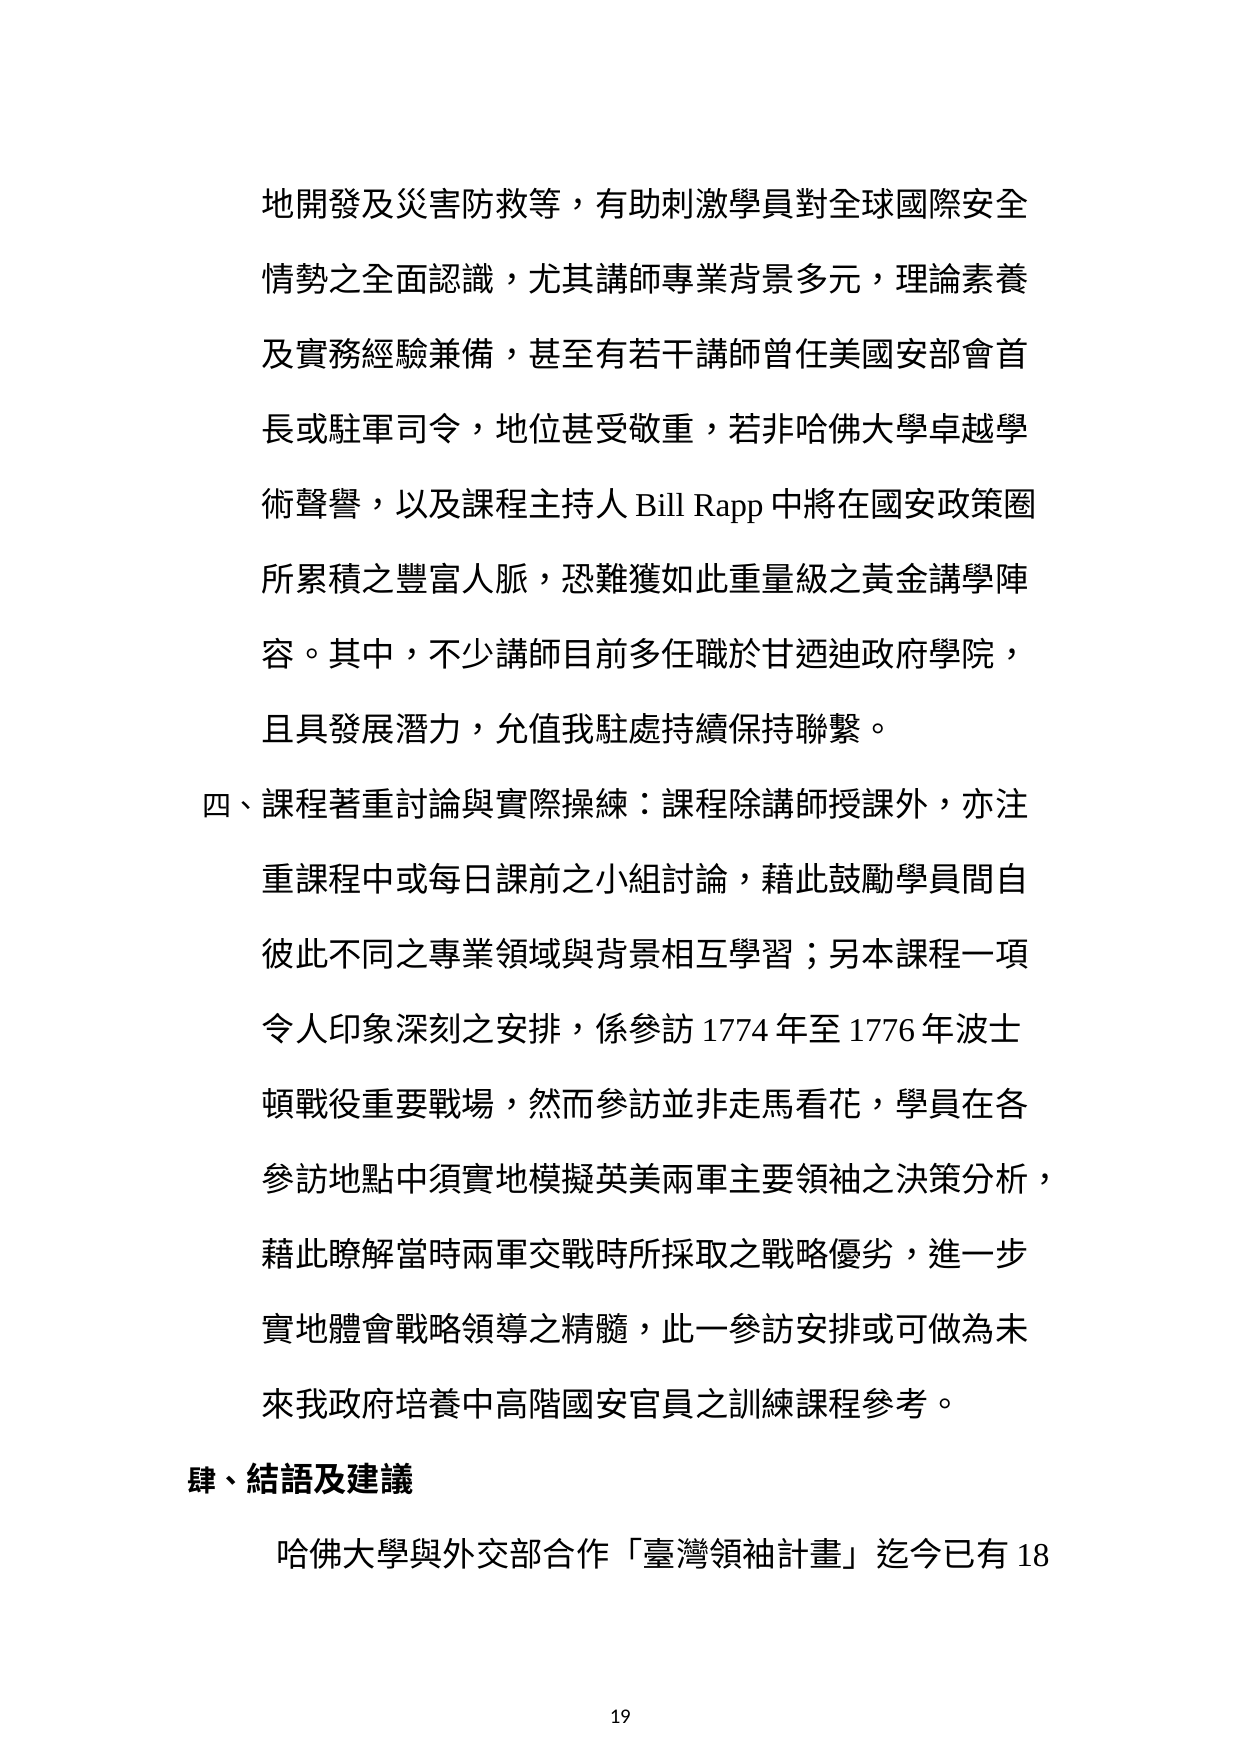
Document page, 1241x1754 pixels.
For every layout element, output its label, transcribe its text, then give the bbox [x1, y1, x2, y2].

list 地開發及災害防救等，有助刺激學員對全球國際安全情勢之全面認識，尤其講師專業背景多元，理論素養及實務經驗兼備，甚至有若干講師曾任美國安部會首長或駐軍司令，地位甚受敬重，若非哈佛大學卓越學術聲譽，以及課程主持人Bill Rapp中將在國安政策圈所累積之豐富人脈，恐難獲如此重量級之黃金講學陣容。其中，不少講師目前多任職於甘迺迪政府學院，且具發展潛力，允值我駐處持續保持聯繫。 [202, 164, 1053, 764]
list 結語及建議 [187, 1439, 1053, 1514]
list 課程著重討論與實際操練：課程除講師授課外，亦注重課程中或每日課前之小組討論，藉此鼓勵學員間自彼此不同之專業領域與背景相互學習；另本課程一項令人印象深刻之安排，係參訪1774年至1776年波士頓戰役重要戰場，然而參訪並非走馬看花，學員在各參訪地點中須實地模擬英美兩軍主要領袖之決策分析，藉此瞭解當時兩軍交戰時所採取之戰略優劣，進一步實地體會戰略領導之精髓，此一參訪安排或可做為未來我政府培養中高階國安官員之訓練課程參考。 [202, 764, 1053, 1439]
list 哈佛大學與外交部合作「臺灣領袖計畫」迄今已有18 [217, 1514, 1053, 1589]
